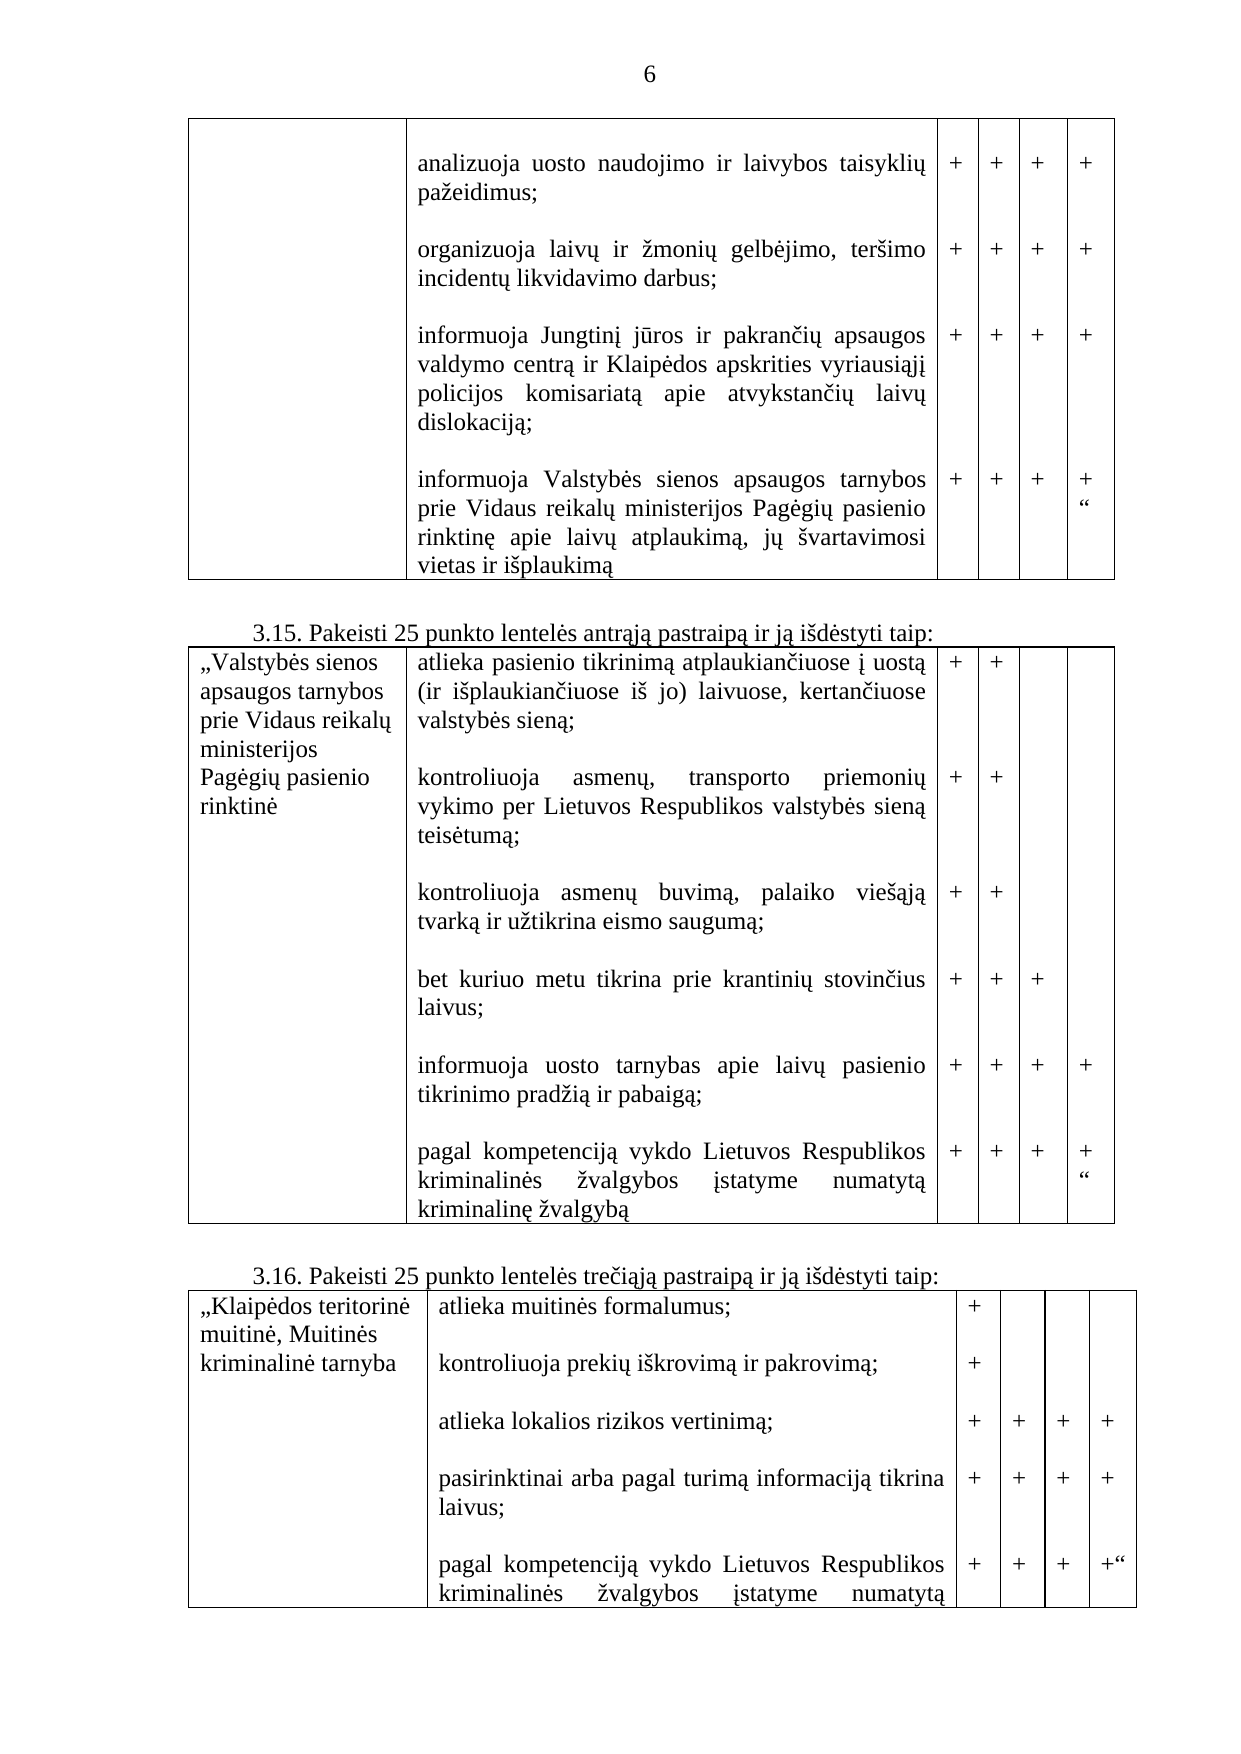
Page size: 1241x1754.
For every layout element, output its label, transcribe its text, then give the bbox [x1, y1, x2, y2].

text 3.16. Pakeisti 25 punkto lentelės trečiąją pastraipą ir ją išdėstyti taip: [177, 1252, 1122, 1290]
table_header + + + + [979, 119, 1019, 579]
text 3.15. Pakeisti 25 punkto lentelės antrąją pastraipą ir ją išdėstyti taip: [177, 609, 1122, 646]
table_header atlieka pasienio tikrinimą atplaukiančiuose į uostą (ir išplaukiančiuose iš jo) laivuose, kertančiuose valstybės sieną; kontroliuoja asmenų, transporto priemonių vykimo per Lietuvos Respublikos valstybės sieną teisėtumą; kontroliuoja asmenų buvimą, palaiko viešąją tvarką ir užtikrina eismo saugumą; bet kuriuo metu tikrina prie krantinių stovinčius laivus; informuoja uosto tarnybas apie laivų pasienio tikrinimo pradžią ir pabaigą; pagal kompetenciją vykdo Lietuvos Respublikos kriminalinės žvalgybos įstatyme numatytą kriminalinę žvalgybą [407, 648, 937, 1222]
table_header + + + [1020, 648, 1067, 1222]
table_header + + + + + + [979, 648, 1019, 1222]
table_header „Klaipėdos teritorinė muitinė, Muitinės kriminalinė tarnyba [189, 1291, 427, 1607]
table_header + + + + [1020, 119, 1067, 579]
table_header + + + [1046, 1291, 1089, 1607]
table_header + + +“ [1090, 1291, 1136, 1607]
table_header [189, 119, 406, 579]
table_header + + + [1001, 1291, 1044, 1607]
table_header atlieka muitinės formalumus; kontroliuoja prekių iškrovimą ir pakrovimą; atlieka lokalios rizikos vertinimą; pasirinktinai arba pagal turimą informaciją tikrina laivus; pagal kompetenciją vykdo Lietuvos Respublikos kriminalinės žvalgybos įstatyme numatytą [428, 1291, 956, 1607]
table_header + + + + + + [938, 648, 978, 1222]
table_header + + + + + [957, 1291, 1000, 1607]
table_header + +“ [1068, 648, 1114, 1222]
table_header „Valstybės sienos apsaugos tarnybos prie Vidaus reikalų ministerijos Pagėgių pasienio rinktinė [189, 648, 406, 1222]
table_header + + + + [938, 119, 978, 579]
table_header analizuoja uosto naudojimo ir laivybos taisyklių pažeidimus; organizuoja laivų ir žmonių gelbėjimo, teršimo incidentų likvidavimo darbus; informuoja Jungtinį jūros ir pakrančių apsaugos valdymo centrą ir Klaipėdos apskrities vyriausiąjį policijos komisariatą apie atvykstančių laivų dislokaciją; informuoja Valstybės sienos apsaugos tarnybos prie Vidaus reikalų ministerijos Pagėgių pasienio rinktinę apie laivų atplaukimą, jų švartavimosi vietas ir išplaukimą [407, 119, 937, 579]
table_header + + + +“ [1068, 119, 1114, 579]
